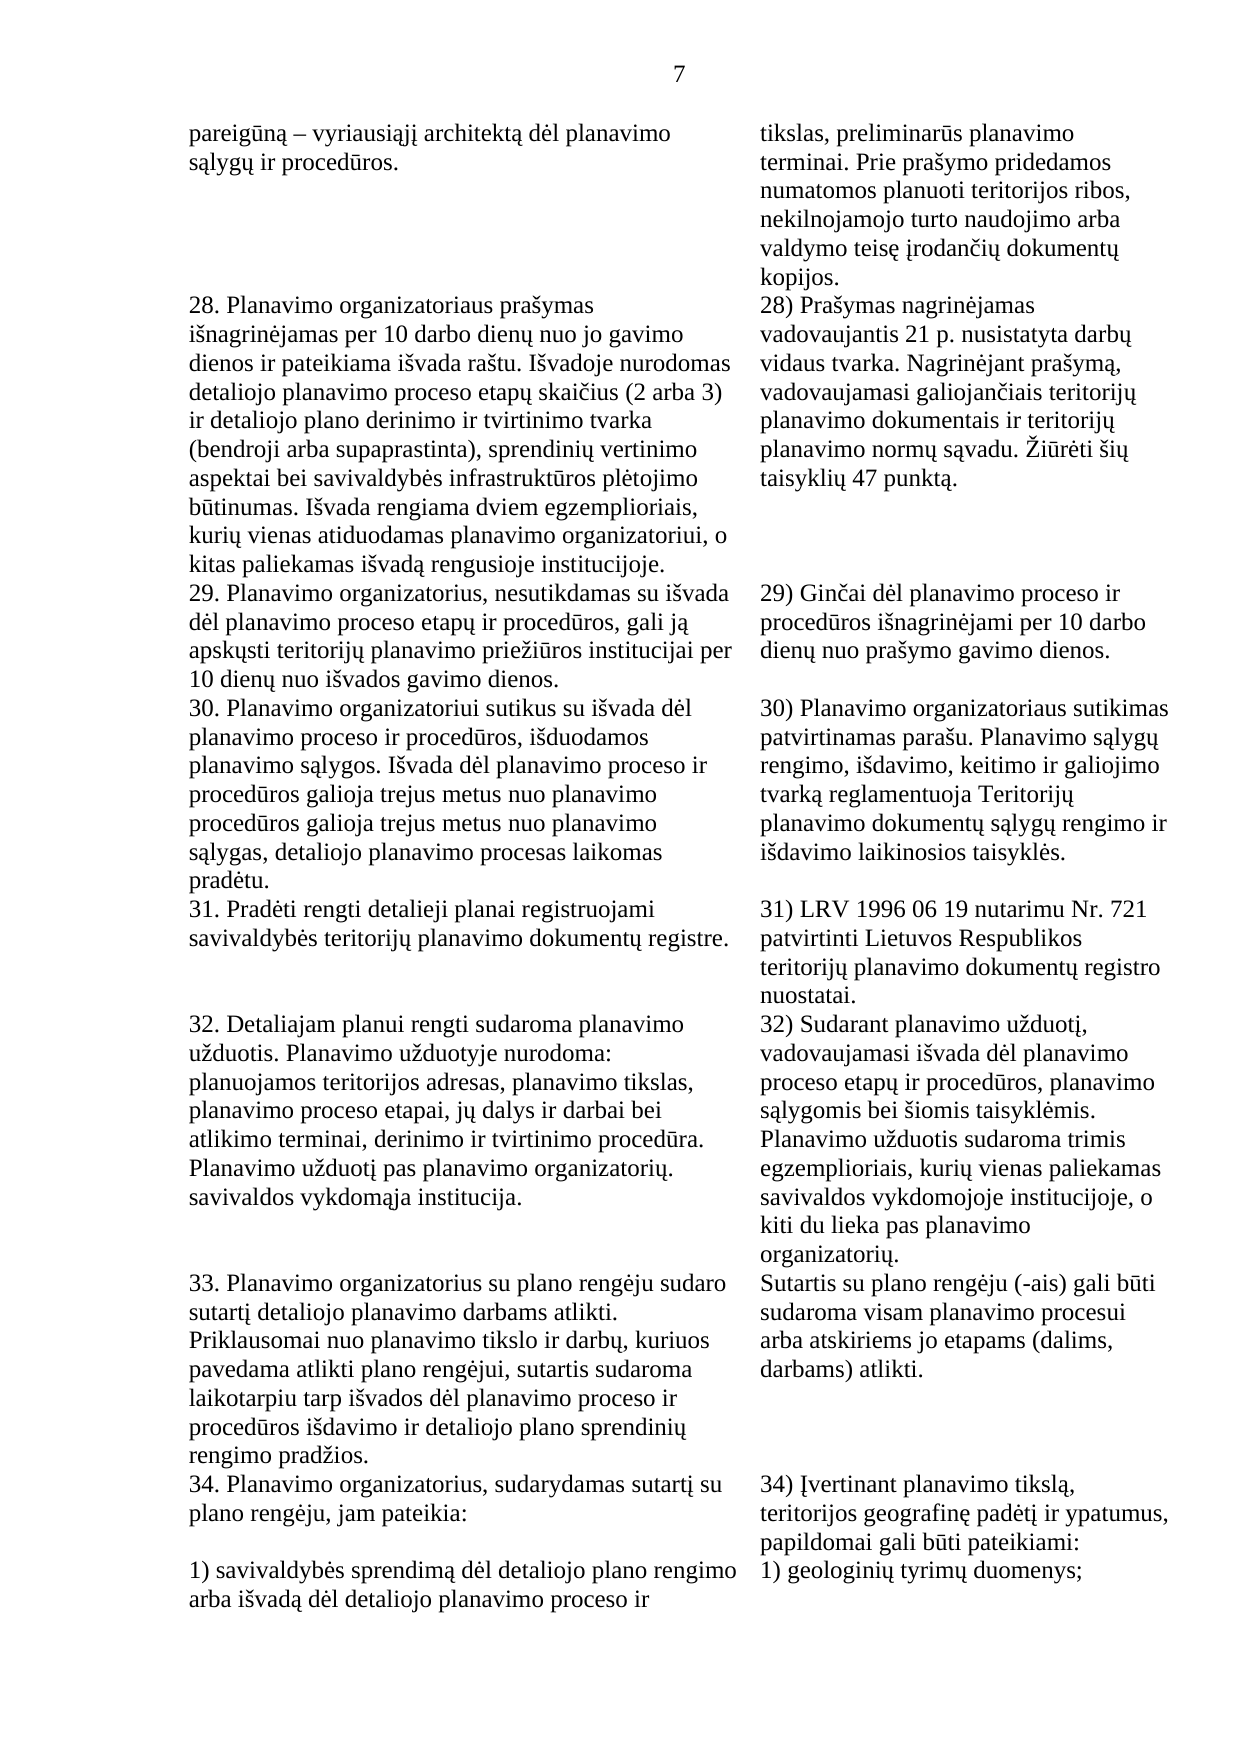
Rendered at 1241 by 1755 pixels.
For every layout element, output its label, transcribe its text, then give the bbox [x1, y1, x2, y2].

table_cell 29. Planavimo organizatorius, nesutikdamas su išvada dėl planavimo proceso etapų ir procedūros, gali ją apskųsti teritorijų planavimo priežiūros institucijai per 10 dienų nuo išvados gavimo dienos. [177, 578, 749, 693]
table_cell 32) Sudarant planavimo užduotį, vadovaujamasi išvada dėl planavimo proceso etapų ir procedūros, planavimo sąlygomis bei šiomis taisyklėmis. Planavimo užduotis sudaroma trimis egzemplioriais, kurių vienas paliekamas savivaldos vykdomojoje institucijoje, o kiti du lieka pas planavimo organizatorių. [749, 1009, 1181, 1268]
table_cell 31) LRV 1996 06 19 nutarimu Nr. 721 patvirtinti Lietuvos Respublikos teritorijų planavimo dokumentų registro nuostatai. [749, 894, 1181, 1009]
table_cell 30) Planavimo organizatoriaus sutikimas patvirtinamas parašu. Planavimo sąlygų rengimo, išdavimo, keitimo ir galiojimo tvarką reglamentuoja Teritorijų planavimo dokumentų sąlygų rengimo ir išdavimo laikinosios taisyklės. [749, 693, 1181, 894]
table_cell 34) Įvertinant planavimo tikslą, teritorijos geografinę padėtį ir ypatumus, papildomai gali būti pateikiami: [749, 1469, 1181, 1556]
table_cell 1) savivaldybės sprendimą dėl detaliojo plano rengimo arba išvadą dėl detaliojo planavimo proceso ir [177, 1556, 749, 1613]
table_cell 34. Planavimo organizatorius, sudarydamas sutartį su plano rengėju, jam pateikia: [177, 1469, 749, 1556]
table_cell 29) Ginčai dėl planavimo proceso ir procedūros išnagrinėjami per 10 darbo dienų nuo prašymo gavimo dienos. [749, 578, 1181, 693]
table_cell 31. Pradėti rengti detalieji planai registruojami savivaldybės teritorijų planavimo dokumentų registre. [177, 894, 749, 1009]
table_cell 28) Prašymas nagrinėjamas vadovaujantis 21 p. nusistatyta darbų vidaus tvarka. Nagrinėjant prašymą, vadovaujamasi galiojančiais teritorijų planavimo dokumentais ir teritorijų planavimo normų sąvadu. Žiūrėti šių taisyklių 47 punktą. [749, 291, 1181, 578]
table_cell Sutartis su plano rengėju (-ais) gali būti sudaroma visam planavimo procesui arba atskiriems jo etapams (dalims, darbams) atlikti. [749, 1268, 1181, 1469]
table_cell 28. Planavimo organizatoriaus prašymas išnagrinėjamas per 10 darbo dienų nuo jo gavimo dienos ir pateikiama išvada raštu. Išvadoje nurodomas detaliojo planavimo proceso etapų skaičius (2 arba 3) ir detaliojo plano derinimo ir tvirtinimo tvarka (bendroji arba supaprastinta), sprendinių vertinimo aspektai bei savivaldybės infrastruktūros plėtojimo būtinumas. Išvada rengiama dviem egzemplioriais, kurių vienas atiduodamas planavimo organizatoriui, o kitas paliekamas išvadą rengusioje institucijoje. [177, 291, 749, 578]
table_cell tikslas, preliminarūs planavimo terminai. Prie prašymo pridedamos numatomos planuoti teritorijos ribos, nekilnojamojo turto naudojimo arba valdymo teisę įrodančių dokumentų kopijos. [749, 118, 1181, 291]
table_cell pareigūną – vyriausiąjį architektą dėl planavimo sąlygų ir procedūros. [177, 118, 749, 291]
table_cell 32. Detaliajam planui rengti sudaroma planavimo užduotis. Planavimo užduotyje nurodoma: planuojamos teritorijos adresas, planavimo tikslas, planavimo proceso etapai, jų dalys ir darbai bei atlikimo terminai, derinimo ir tvirtinimo procedūra. Planavimo užduotį pas planavimo organizatorių. savivaldos vykdomąja institucija. [177, 1009, 749, 1268]
table_cell 33. Planavimo organizatorius su plano rengėju sudaro sutartį detaliojo planavimo darbams atlikti. Priklausomai nuo planavimo tikslo ir darbų, kuriuos pavedama atlikti plano rengėjui, sutartis sudaroma laikotarpiu tarp išvados dėl planavimo proceso ir procedūros išdavimo ir detaliojo plano sprendinių rengimo pradžios. [177, 1268, 749, 1469]
table_cell 1) geologinių tyrimų duomenys; [749, 1556, 1181, 1613]
table_cell 30. Planavimo organizatoriui sutikus su išvada dėl planavimo proceso ir procedūros, išduodamos planavimo sąlygos. Išvada dėl planavimo proceso ir procedūros galioja trejus metus nuo planavimo procedūros galioja trejus metus nuo planavimo sąlygas, detaliojo planavimo procesas laikomas pradėtu. [177, 693, 749, 894]
